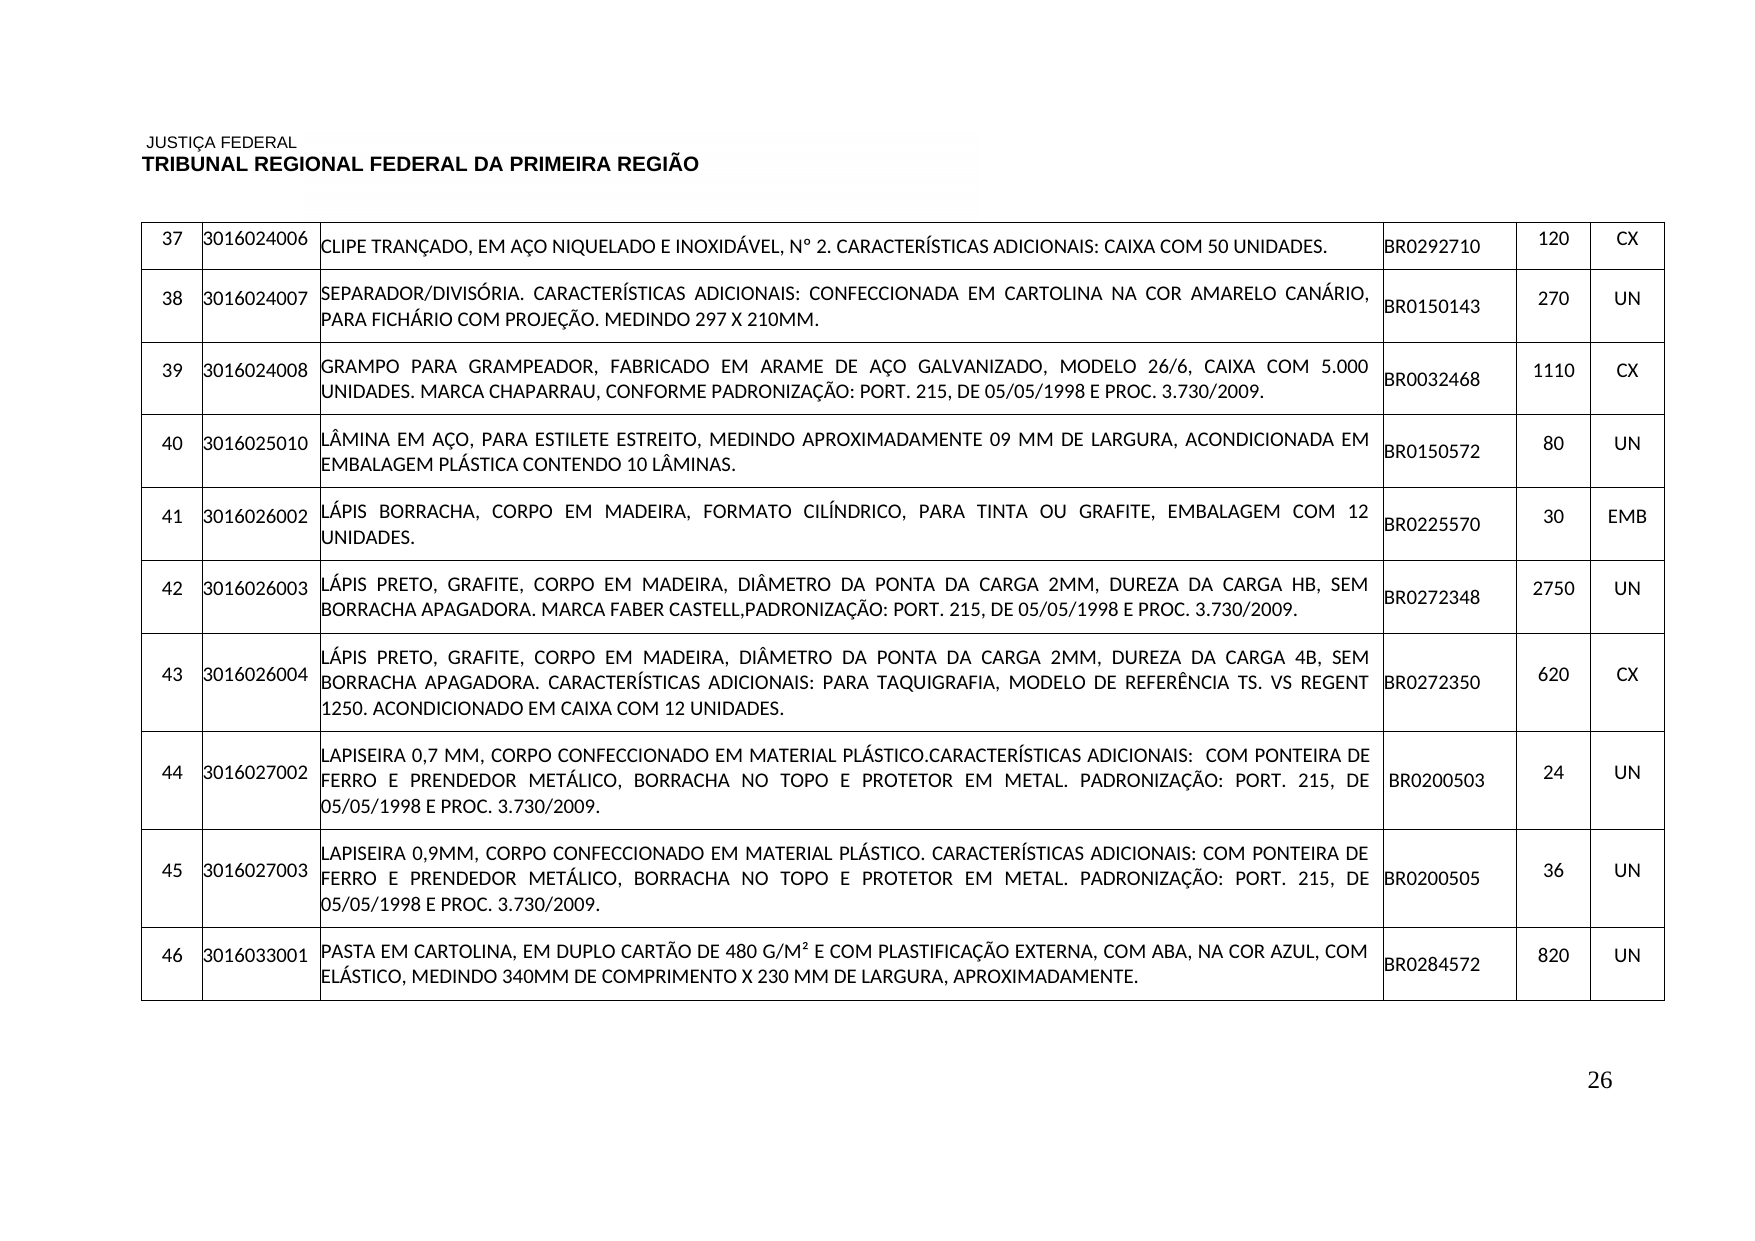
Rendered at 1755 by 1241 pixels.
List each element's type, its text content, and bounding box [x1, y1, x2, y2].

table_cell 80 [1517, 415, 1590, 487]
table_cell 41 [142, 488, 202, 560]
table_cell UN [1591, 561, 1664, 632]
table_cell 820 [1517, 928, 1590, 999]
table_cell 36 [1517, 830, 1590, 927]
table_cell 3016026002 [203, 488, 320, 560]
table_cell 44 [142, 732, 202, 829]
table_cell UN [1591, 415, 1664, 487]
table_cell 30 [1517, 488, 1590, 560]
table_cell 40 [142, 415, 202, 487]
table_cell 39 [142, 343, 202, 414]
table_cell 24 [1517, 732, 1590, 829]
table_cell UN [1591, 732, 1664, 829]
table_cell CX [1591, 223, 1664, 269]
table_cell 45 [142, 830, 202, 927]
table_cell 3016024006 [203, 223, 320, 269]
table_cell BR0272348 [1384, 561, 1516, 632]
table_cell 3016024008 [203, 343, 320, 414]
table_cell 42 [142, 561, 202, 632]
table_cell 38 [142, 270, 202, 342]
table_cell UN [1591, 830, 1664, 927]
table_cell LÁPIS BORRACHA, CORPO EM MADEIRA, FORMATO CILÍNDRICO, PARA TINTA OU GRAFITE, EMBALAGEM COM 12 UNIDADES. [321, 488, 1383, 560]
table_cell 2750 [1517, 561, 1590, 632]
table_cell 3016027002 [203, 732, 320, 829]
table_cell 270 [1517, 270, 1590, 342]
table_cell SEPARADOR/DIVISÓRIA. CARACTERÍSTICAS ADICIONAIS: CONFECCIONADA EM CARTOLINA NA COR AMARELO CANÁRIO, PARA FICHÁRIO COM PROJEÇÃO. MEDINDO 297 X 210MM. [321, 270, 1383, 342]
table_cell 3016025010 [203, 415, 320, 487]
table_cell 120 [1517, 223, 1590, 269]
table_cell 3016027003 [203, 830, 320, 927]
table_cell LÁPIS PRETO, GRAFITE, CORPO EM MADEIRA, DIÂMETRO DA PONTA DA CARGA 2MM, DUREZA DA CARGA HB, SEM BORRACHA APAGADORA. MARCA FABER CASTELL,PADRONIZAÇÃO: PORT. 215, DE 05/05/1998 E PROC. 3.730/2009. [321, 561, 1383, 632]
table_cell CX [1591, 343, 1664, 414]
table_cell LÁPIS PRETO, GRAFITE, CORPO EM MADEIRA, DIÂMETRO DA PONTA DA CARGA 2MM, DUREZA DA CARGA 4B, SEM BORRACHA APAGADORA. CARACTERÍSTICAS ADICIONAIS: PARA TAQUIGRAFIA, MODELO DE REFERÊNCIA TS. VS REGENT 1250. ACONDICIONADO EM CAIXA COM 12 UNIDADES. [321, 634, 1383, 731]
table_cell BR0032468 [1384, 343, 1516, 414]
table_cell BR0200505 [1384, 830, 1516, 927]
table_cell PASTA EM CARTOLINA, EM DUPLO CARTÃO DE 480 G/M² E COM PLASTIFICAÇÃO EXTERNA, COM ABA, NA COR AZUL, COM ELÁSTICO, MEDINDO 340MM DE COMPRIMENTO X 230 MM DE LARGURA, APROXIMADAMENTE. [321, 928, 1383, 999]
table_cell GRAMPO PARA GRAMPEADOR, FABRICADO EM ARAME DE AÇO GALVANIZADO, MODELO 26/6, CAIXA COM 5.000 UNIDADES. MARCA CHAPARRAU, CONFORME PADRONIZAÇÃO: PORT. 215, DE 05/05/1998 E PROC. 3.730/2009. [321, 343, 1383, 414]
table_cell BR0272350 [1384, 634, 1516, 731]
table_cell BR0292710 [1384, 223, 1516, 269]
table_cell 3016026003 [203, 561, 320, 632]
table_cell CX [1591, 634, 1664, 731]
table_cell BR0150572 [1384, 415, 1516, 487]
table_cell LAPISEIRA 0,9MM, CORPO CONFECCIONADO EM MATERIAL PLÁSTICO. CARACTERÍSTICAS ADICIONAIS: COM PONTEIRA DE FERRO E PRENDEDOR METÁLICO, BORRACHA NO TOPO E PROTETOR EM METAL. PADRONIZAÇÃO: PORT. 215, DE 05/05/1998 E PROC. 3.730/2009. [321, 830, 1383, 927]
table_cell EMB [1591, 488, 1664, 560]
table_cell 3016024007 [203, 270, 320, 342]
table_cell UN [1591, 270, 1664, 342]
table_cell LAPISEIRA 0,7 MM, CORPO CONFECCIONADO EM MATERIAL PLÁSTICO.CARACTERÍSTICAS ADICIONAIS: COM PONTEIRA DE FERRO E PRENDEDOR METÁLICO, BORRACHA NO TOPO E PROTETOR EM METAL. PADRONIZAÇÃO: PORT. 215, DE 05/05/1998 E PROC. 3.730/2009. [321, 732, 1383, 829]
table_cell UN [1591, 928, 1664, 999]
table_cell 1110 [1517, 343, 1590, 414]
table_cell BR0284572 [1384, 928, 1516, 999]
table_cell CLIPE TRANÇADO, EM AÇO NIQUELADO E INOXIDÁVEL, Nº 2. CARACTERÍSTICAS ADICIONAIS: CAIXA COM 50 UNIDADES. [321, 223, 1383, 269]
table_cell 3016026004 [203, 634, 320, 731]
table_cell BR0200503 [1384, 732, 1516, 829]
table_cell LÂMINA EM AÇO, PARA ESTILETE ESTREITO, MEDINDO APROXIMADAMENTE 09 MM DE LARGURA, ACONDICIONADA EM EMBALAGEM PLÁSTICA CONTENDO 10 LÂMINAS. [321, 415, 1383, 487]
table_cell 620 [1517, 634, 1590, 731]
table_cell BR0225570 [1384, 488, 1516, 560]
table_cell 3016033001 [203, 928, 320, 999]
table_cell BR0150143 [1384, 270, 1516, 342]
table_cell 46 [142, 928, 202, 999]
table_cell 37 [142, 223, 202, 269]
table_cell 43 [142, 634, 202, 731]
